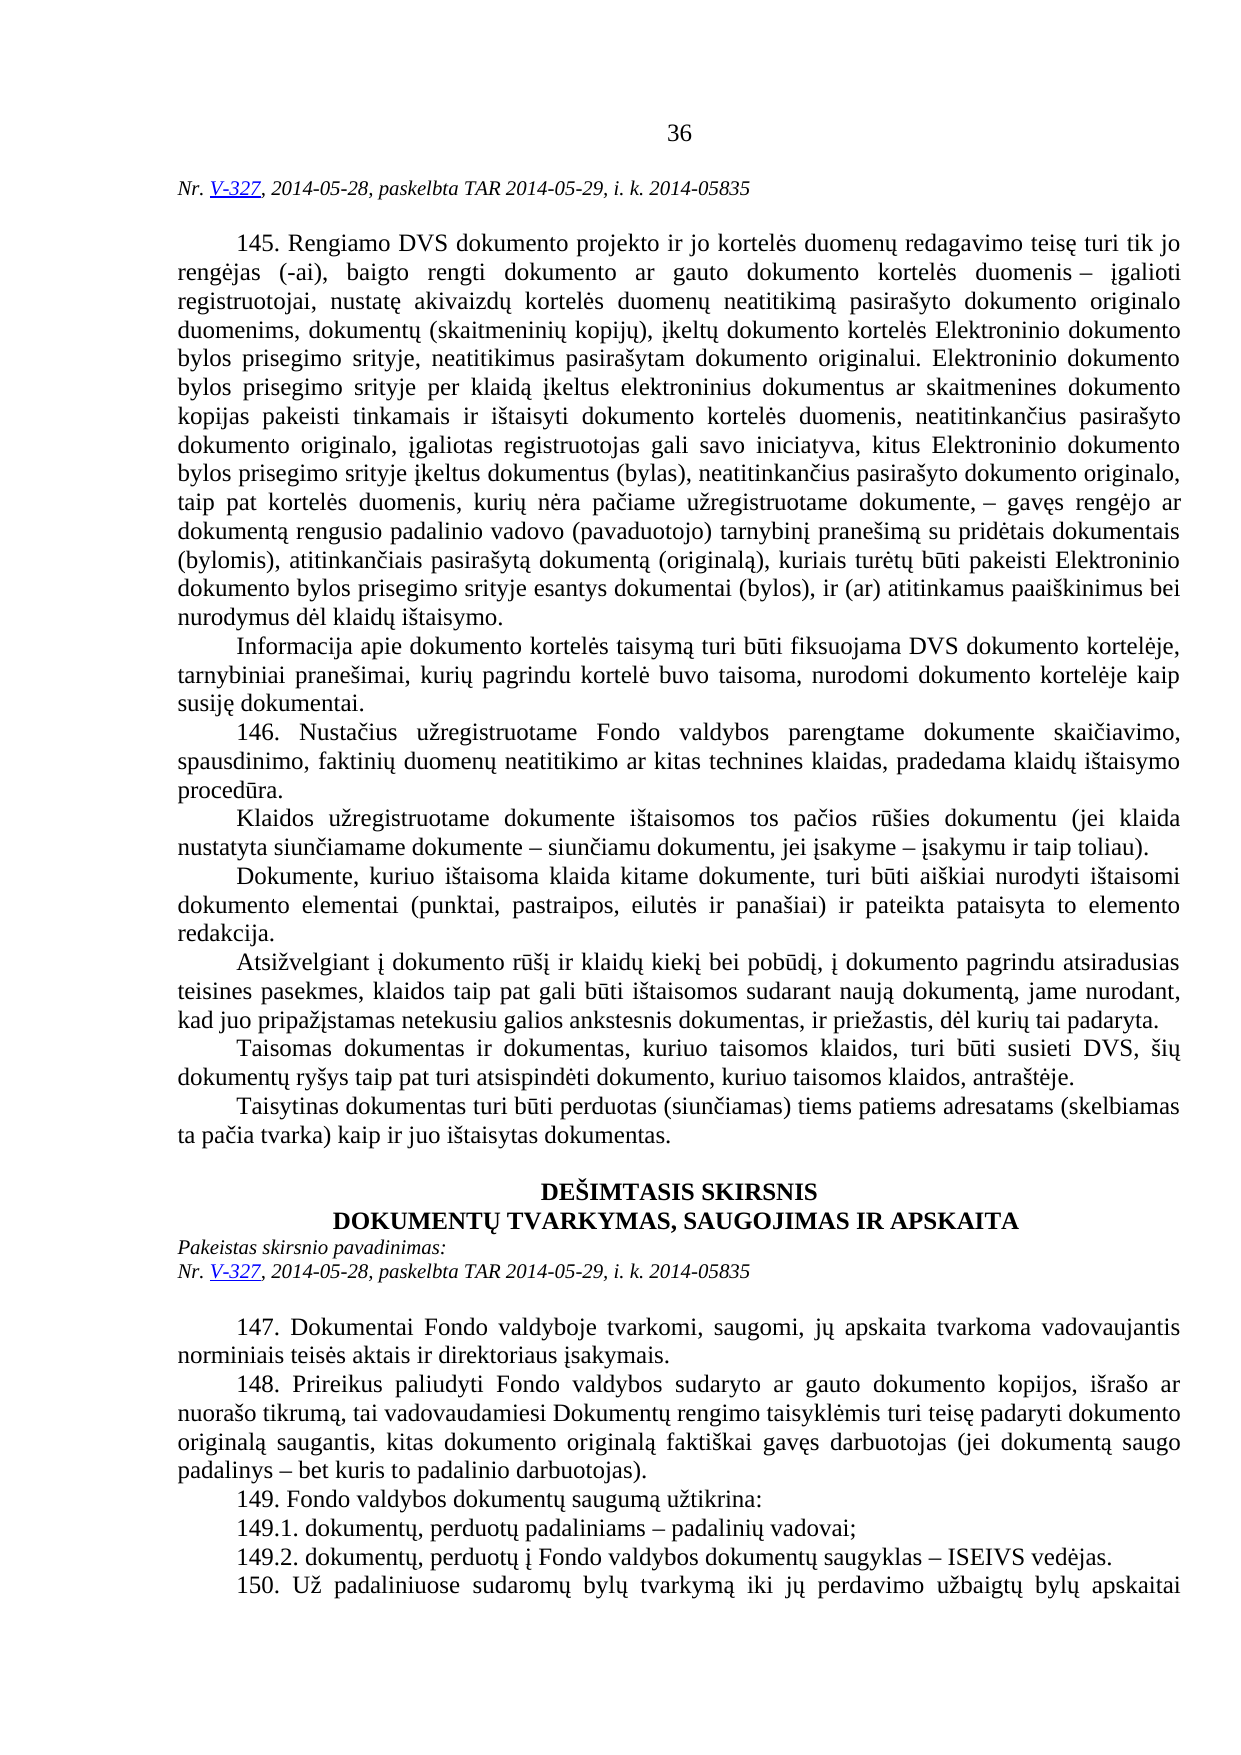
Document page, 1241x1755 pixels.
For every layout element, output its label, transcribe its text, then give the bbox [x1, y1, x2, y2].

text Nr. V-327, 2014-05-28, paskelbta TAR 2014-05-29, i. k. 2014-05835 [177, 1259, 1181, 1283]
text DEŠIMTASIS SKIRSNIS [177, 1177, 1181, 1206]
text Klaidos užregistruotame dokumente ištaisomos tos pačios rūšies dokumentu (jei klaida nustatyta siunčiamame dokumente – siunčiamu dokumentu, jei įsakyme – įsakymu ir taip toliau). [177, 803, 1181, 861]
text Dokumente, kuriuo ištaisoma klaida kitame dokumente, turi būti aiškiai nurodyti ištaisomi dokumento elementai (punktai, pastraipos, eilutės ir panašiai) ir pateikta pataisyta to elemento redakcija. [177, 861, 1181, 947]
text Nr. V-327, 2014-05-28, paskelbta TAR 2014-05-29, i. k. 2014-05835 [177, 176, 1181, 200]
text DOKUMENTŲ TVARKYMAS, SAUGOJIMAS IR APSKAITA [177, 1206, 1181, 1235]
text 147. Dokumentai Fondo valdyboje tvarkomi, saugomi, jų apskaita tvarkoma vadovaujantis norminiais teisės aktais ir direktoriaus įsakymais. [177, 1312, 1181, 1369]
text Informacija apie dokumento kortelės taisymą turi būti fiksuojama DVS dokumento kortelėje, tarnybiniai pranešimai, kurių pagrindu kortelė buvo taisoma, nurodomi dokumento kortelėje kaip susiję dokumentai. [177, 631, 1181, 717]
text 149. Fondo valdybos dokumentų saugumą užtikrina: [177, 1484, 1181, 1513]
text 149.1. dokumentų, perduotų padaliniams – padalinių vadovai; [177, 1513, 1181, 1542]
text Atsižvelgiant į dokumento rūšį ir klaidų kiekį bei pobūdį, į dokumento pagrindu atsiradusias teisines pasekmes, klaidos taip pat gali būti ištaisomos sudarant naują dokumentą, jame nurodant, kad juo pripažįstamas netekusiu galios ankstesnis dokumentas, ir priežastis, dėl kurių tai padaryta. [177, 947, 1181, 1033]
text Pakeistas skirsnio pavadinimas: [177, 1235, 1181, 1259]
text 146. Nustačius užregistruotame Fondo valdybos parengtame dokumente skaičiavimo, spausdinimo, faktinių duomenų neatitikimo ar kitas technines klaidas, pradedama klaidų ištaisymo procedūra. [177, 717, 1181, 803]
text 145. Rengiamo DVS dokumento projekto ir jo kortelės duomenų redagavimo teisę turi tik jo rengėjas (-ai), baigto rengti dokumento ar gauto dokumento kortelės duomenis – įgalioti registruotojai, nustatę akivaizdų kortelės duomenų neatitikimą pasirašyto dokumento originalo duomenims, dokumentų (skaitmeninių kopijų), įkeltų dokumento kortelės Elektroninio dokumento bylos prisegimo srityje, neatitikimus pasirašytam dokumento originalui. Elektroninio dokumento bylos prisegimo srityje per klaidą įkeltus elektroninius dokumentus ar skaitmenines dokumento kopijas pakeisti tinkamais ir ištaisyti dokumento kortelės duomenis, neatitinkančius pasirašyto dokumento originalo, įgaliotas registruotojas gali savo iniciatyva, kitus Elektroninio dokumento bylos prisegimo srityje įkeltus dokumentus (bylas), neatitinkančius pasirašyto dokumento originalo, taip pat kortelės duomenis, kurių nėra pačiame užregistruotame dokumente, – gavęs rengėjo ar dokumentą rengusio padalinio vadovo (pavaduotojo) tarnybinį pranešimą su pridėtais dokumentais (bylomis), atitinkančiais pasirašytą dokumentą (originalą), kuriais turėtų būti pakeisti Elektroninio dokumento bylos prisegimo srityje esantys dokumentai (bylos), ir (ar) atitinkamus paaiškinimus bei nurodymus dėl klaidų ištaisymo. [177, 228, 1181, 631]
text Taisomas dokumentas ir dokumentas, kuriuo taisomos klaidos, turi būti susieti DVS, šių dokumentų ryšys taip pat turi atsispindėti dokumento, kuriuo taisomos klaidos, antraštėje. [177, 1033, 1181, 1091]
text Taisytinas dokumentas turi būti perduotas (siunčiamas) tiems patiems adresatams (skelbiamas ta pačia tvarka) kaip ir juo ištaisytas dokumentas. [177, 1091, 1181, 1148]
text 149.2. dokumentų, perduotų į Fondo valdybos dokumentų saugyklas – ISEIVS vedėjas. [177, 1542, 1181, 1570]
text 148. Prireikus paliudyti Fondo valdybos sudaryto ar gauto dokumento kopijos, išrašo ar nuorašo tikrumą, tai vadovaudamiesi Dokumentų rengimo taisyklėmis turi teisę padaryti dokumento originalą saugantis, kitas dokumento originalą faktiškai gavęs darbuotojas (jei dokumentą saugo padalinys – bet kuris to padalinio darbuotojas). [177, 1369, 1181, 1484]
text 150. Už padaliniuose sudaromų bylų tvarkymą iki jų perdavimo užbaigtų bylų apskaitai [177, 1570, 1181, 1599]
